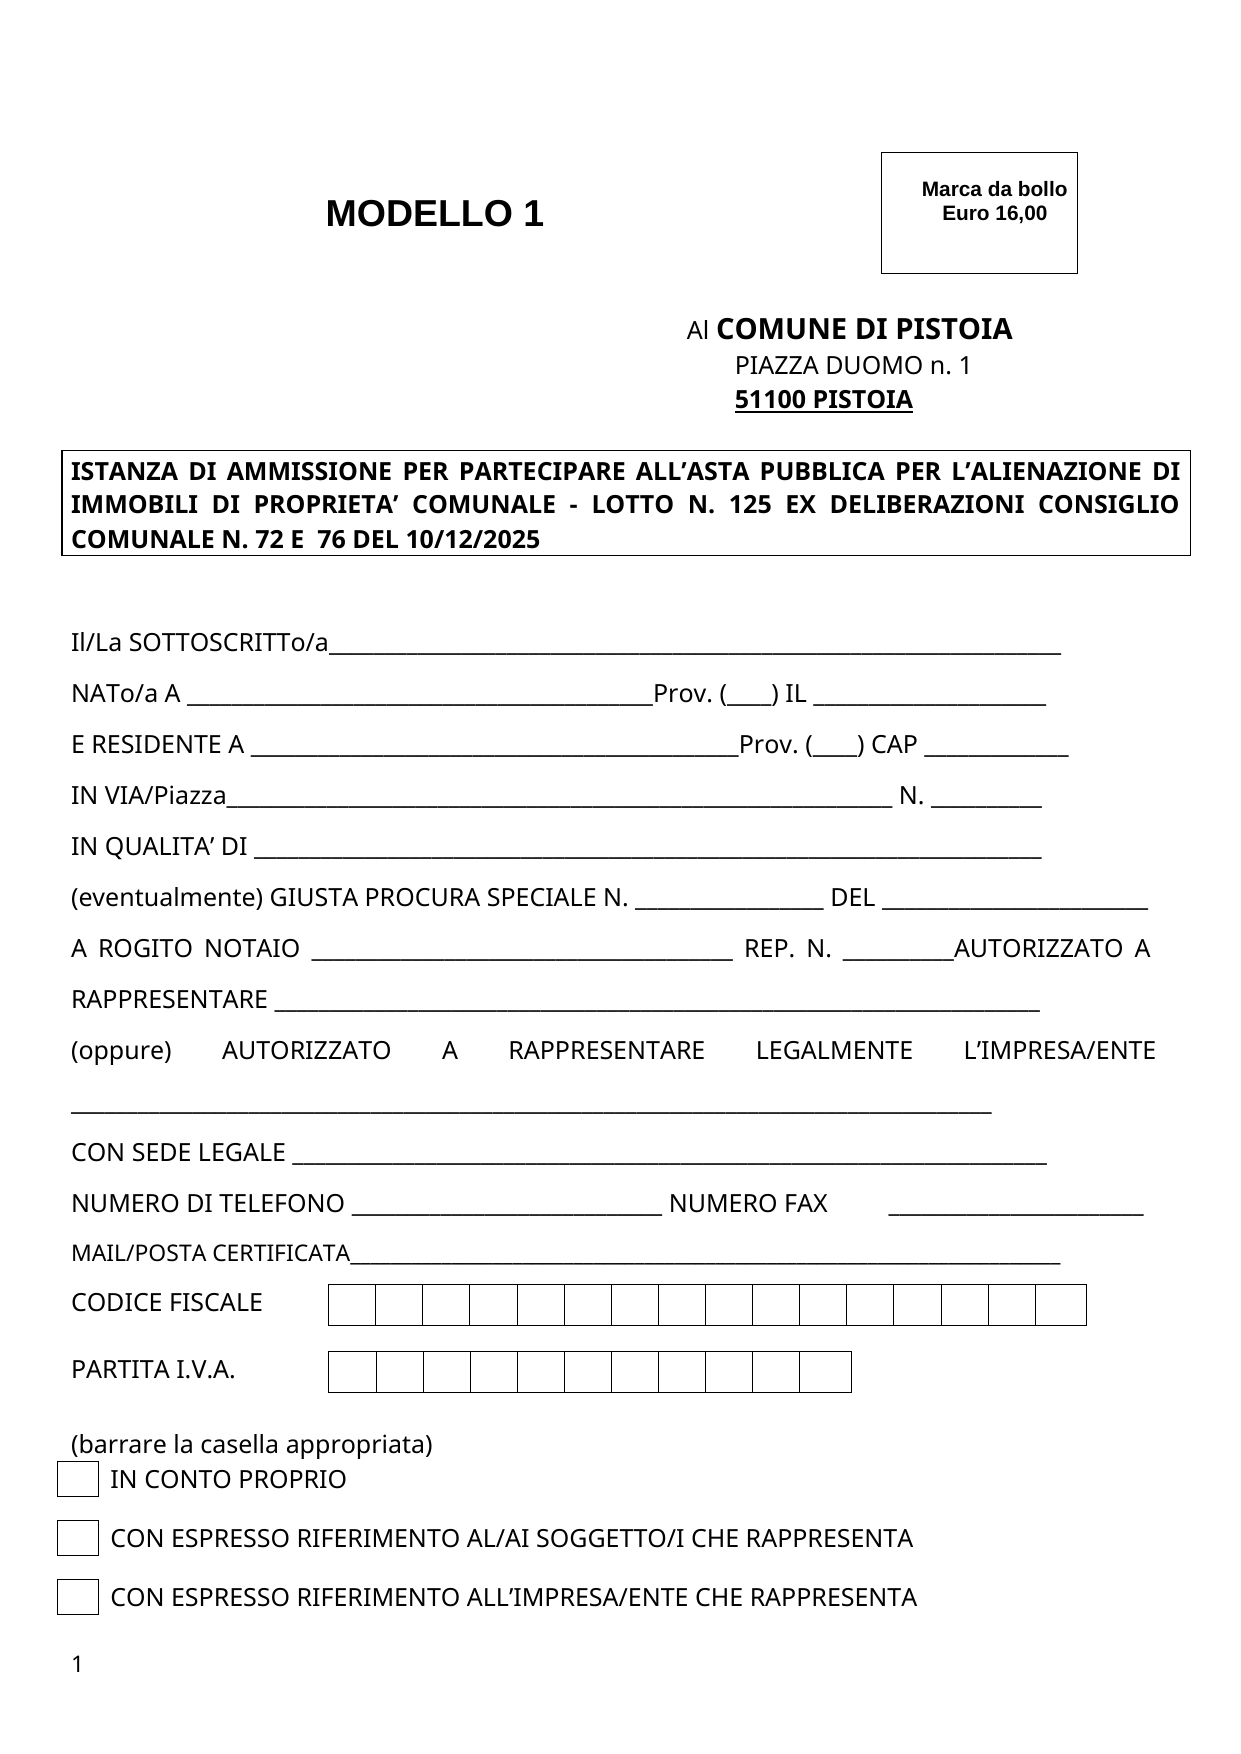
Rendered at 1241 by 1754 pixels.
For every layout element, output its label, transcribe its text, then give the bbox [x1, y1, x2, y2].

table_cell [58, 1497, 99, 1520]
table_header [565, 1352, 611, 1392]
table_header [60, 152, 314, 273]
text IN QUALITA’ DI _______________________________________________________________________ [71, 829, 1158, 863]
table_header [569, 152, 881, 273]
table_header [565, 1285, 611, 1324]
table_header [329, 1352, 376, 1392]
table_header [800, 1352, 851, 1392]
table_header [518, 1352, 564, 1392]
table_header [753, 1285, 799, 1324]
table_header MODELLO 1 [314, 152, 569, 273]
table_header IN CONTO PROPRIO [99, 1461, 1109, 1496]
text PIAZZA DUOMO n. 1 [71, 348, 1181, 382]
text CON SEDE LEGALE ____________________________________________________________________ [71, 1135, 1152, 1169]
text NUMERO DI TELEFONO ____________________________ NUMERO FAX _______________________ [71, 1186, 1152, 1220]
table_header [753, 1352, 799, 1392]
table_header [612, 1285, 658, 1324]
table_cell CON ESPRESSO RIFERIMENTO ALL’IMPRESA/ENTE CHE RAPPRESENTA [99, 1579, 1109, 1614]
table_cell CON ESPRESSO RIFERIMENTO AL/AI SOGGETTO/I CHE RAPPRESENTA [99, 1520, 1109, 1555]
table_header [518, 1285, 564, 1324]
text Al COMUNE DI PISTOIA [71, 308, 1181, 348]
table_header [376, 1285, 422, 1324]
table_header CODICE FISCALE [64, 1284, 328, 1324]
table_header [377, 1352, 423, 1392]
table_header [847, 1285, 893, 1324]
text (barrare la casella appropriata) [71, 1427, 1181, 1461]
text NATo/a A __________________________________________Prov. (____) IL _____________________ [71, 676, 1158, 709]
table_header [471, 1352, 517, 1392]
table_header [894, 1285, 941, 1324]
table_header [423, 1285, 469, 1324]
text A ROGITO NOTAIO ______________________________________ REP. N. __________AUTORIZZATO A RAPPRESENTARE _____________________________________________________________________ [71, 931, 1152, 1016]
text (eventualmente) GIUSTA PROCURA SPECIALE N. _________________ DEL ________________________ [71, 880, 1158, 914]
table_cell [58, 1556, 99, 1579]
table_header [800, 1285, 846, 1324]
text 51100 PISTOIA [71, 382, 1181, 416]
table_cell [58, 1521, 98, 1555]
text Il/La SOTTOSCRITTo/a__________________________________________________________________ [71, 624, 1158, 658]
table_cell [99, 1496, 1109, 1520]
table_header [989, 1285, 1035, 1324]
table_header Marca da bollo Euro 16,00 [882, 153, 1077, 273]
table_cell [58, 1580, 98, 1614]
table_header [1036, 1285, 1086, 1324]
table_header [659, 1285, 705, 1324]
table_header [329, 1285, 375, 1324]
table_header [706, 1352, 752, 1392]
table_cell [99, 1555, 1109, 1579]
text ISTANZA DI AMMISSIONE PER PARTECIPARE ALL’ASTA PUBBLICA PER L’ALIENAZIONE DI IMMOBILI DI PROPRIETA’ COMUNALE - LOTTO N. 125 EX DELIBERAZIONI CONSIGLIO COMUNALE N. 72 E 76 DEL 10/12/2025 [63, 451, 1190, 555]
text (oppure) AUTORIZZATO A RAPPRESENTARE LEGALMENTE L’IMPRESA/ENTE ___________________________________________________________________________________ [71, 1033, 1158, 1118]
table_header [470, 1285, 517, 1324]
table_header [424, 1352, 470, 1392]
table_header [942, 1285, 988, 1324]
text E RESIDENTE A ____________________________________________Prov. (____) CAP _____________ [71, 727, 1158, 761]
table_header [612, 1352, 658, 1392]
text MAIL/POSTA CERTIFICATA______________________________________________________________________ [71, 1237, 1152, 1268]
table_header [706, 1285, 752, 1324]
text IN VIA/Piazza____________________________________________________________ N. __________ [71, 778, 1152, 812]
table_header [659, 1352, 705, 1392]
table_header PARTITA I.V.A. [64, 1351, 328, 1392]
table_header [58, 1462, 98, 1496]
